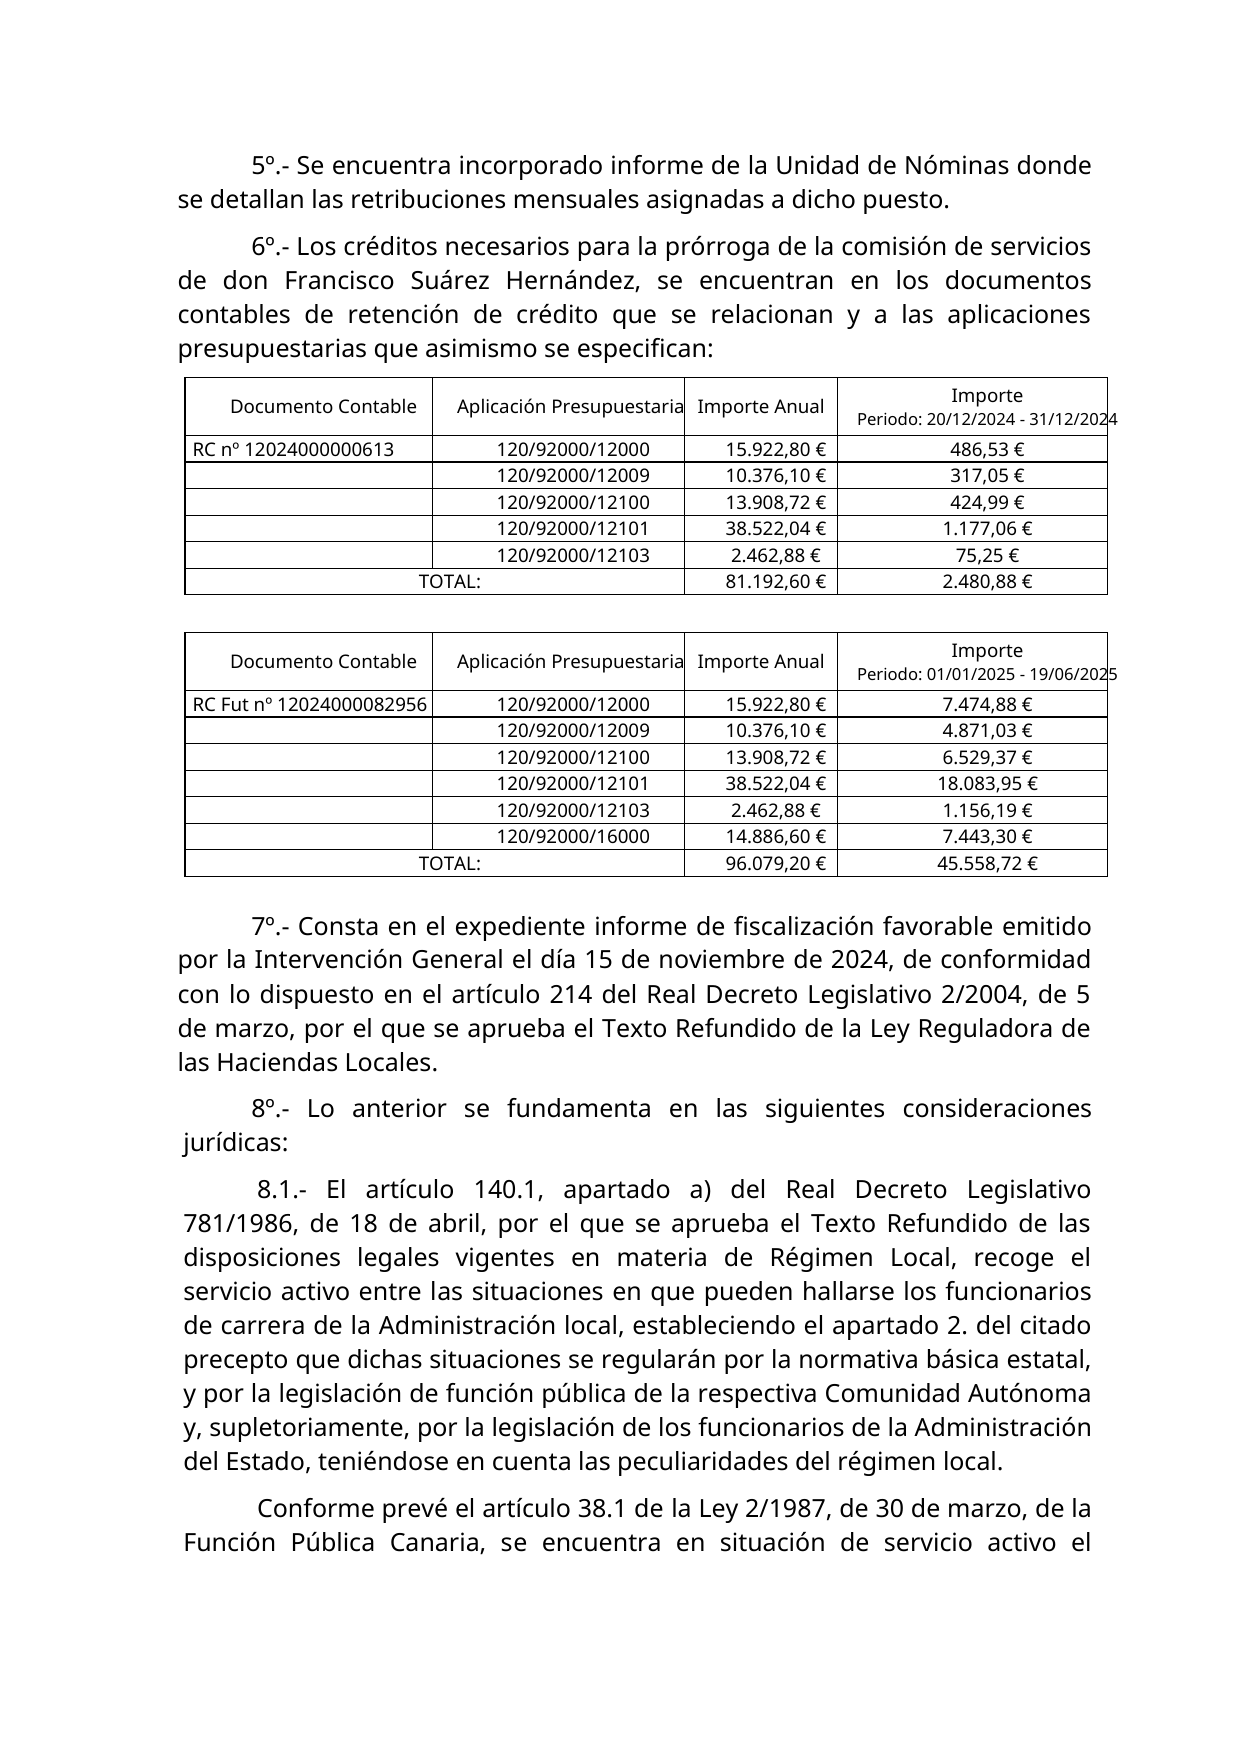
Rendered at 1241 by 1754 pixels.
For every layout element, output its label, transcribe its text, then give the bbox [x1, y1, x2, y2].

table_cell [186, 824, 432, 849]
text 6º.- Los créditos necesarios para la prórroga de la comisión de servicios de don Francisco Suárez Hernández, se encuentran en los documentos contables de retención de crédito que se relacionan y a las aplicaciones presupuestarias que asimismo se especifican: [177, 228, 1093, 364]
table_cell Importe Periodo: 01/01/2025 - 19/06/2025 [838, 633, 1107, 690]
table_cell 7.443,30 € [838, 824, 1107, 849]
table_cell Importe Anual [685, 633, 837, 690]
table_cell 10.376,10 € [685, 463, 837, 488]
table_cell 45.558,72 € [838, 850, 1107, 876]
table_header Aplicación Presupuestaria [433, 378, 684, 435]
table_cell 38.522,04 € [685, 771, 837, 796]
table_cell 1.177,06 € [838, 516, 1107, 541]
table_cell Aplicación Presupuestaria [433, 633, 684, 690]
table_cell [186, 489, 432, 514]
table_cell 4.871,03 € [838, 718, 1107, 743]
table_cell 2.462,88 € [685, 542, 837, 568]
table_header Documento Contable [186, 378, 432, 435]
table_cell 13.908,72 € [685, 489, 837, 514]
table_cell [186, 542, 432, 568]
table_cell 120/92000/16000 [433, 824, 684, 849]
table_cell [185, 595, 432, 632]
table_cell 424,99 € [838, 489, 1107, 514]
table_cell [186, 797, 432, 823]
table_cell 2.462,88 € [685, 797, 837, 823]
table_cell 1.156,19 € [838, 797, 1107, 823]
table_cell 38.522,04 € [685, 516, 837, 541]
table_cell TOTAL: [186, 850, 684, 876]
table_cell 120/92000/12101 [433, 516, 684, 541]
text 7º.- Consta en el expediente informe de fiscalización favorable emitido por la Intervención General el día 15 de noviembre de 2024, de conformidad con lo dispuesto en el artículo 214 del Real Decreto Legislativo 2/2004, de 5 de marzo, por el que se aprueba el Texto Refundido de la Ley Reguladora de las Haciendas Locales. [177, 908, 1093, 1078]
table_cell [186, 463, 432, 488]
table_cell RC nº 12024000000613 [186, 436, 432, 461]
table_cell 120/92000/12100 [433, 744, 684, 769]
table_cell 120/92000/12000 [433, 691, 684, 716]
table_cell 75,25 € [838, 542, 1107, 568]
text 8º.- Lo anterior se fundamenta en las siguientes consideraciones jurídicas: [183, 1091, 1093, 1159]
table_cell 96.079,20 € [685, 850, 837, 876]
table_cell 81.192,60 € [685, 569, 837, 594]
table_cell 14.886,60 € [685, 824, 837, 849]
table_cell TOTAL: [186, 569, 684, 594]
table_cell 10.376,10 € [685, 718, 837, 743]
table_cell 15.922,80 € [685, 691, 837, 716]
table_cell Documento Contable [186, 633, 432, 690]
table_cell 15.922,80 € [685, 436, 837, 461]
table_cell 13.908,72 € [685, 744, 837, 769]
table_cell RC Fut nº 12024000082956 [186, 691, 432, 716]
table_cell 120/92000/12000 [433, 436, 684, 461]
table_cell [837, 595, 1108, 632]
table_cell 120/92000/12103 [433, 542, 684, 568]
table_cell 120/92000/12009 [433, 718, 684, 743]
table_cell 6.529,37 € [838, 744, 1107, 769]
table_cell [186, 718, 432, 743]
table_cell 486,53 € [838, 436, 1107, 461]
text 5º.- Se encuentra incorporado informe de la Unidad de Nóminas donde se detallan las retribuciones mensuales asignadas a dicho puesto. [177, 148, 1093, 216]
table_header Importe Periodo: 20/12/2024 - 31/12/2024 [838, 378, 1107, 435]
table_cell 18.083,95 € [838, 771, 1107, 796]
text Conforme prevé el artículo 38.1 de la Ley 2/1987, de 30 de marzo, de la Función Pública Canaria, se encuentra en situación de servicio activo el [183, 1491, 1093, 1559]
table_cell [186, 771, 432, 796]
table_cell 317,05 € [838, 463, 1107, 488]
table_cell 2.480,88 € [838, 569, 1107, 594]
table_header Importe Anual [685, 378, 837, 435]
table_cell [186, 516, 432, 541]
table_cell 120/92000/12009 [433, 463, 684, 488]
table_cell [432, 595, 684, 632]
table_cell 120/92000/12103 [433, 797, 684, 823]
table_cell [685, 595, 837, 632]
table_cell 120/92000/12100 [433, 489, 684, 514]
table_cell [186, 744, 432, 769]
table_cell 120/92000/12101 [433, 771, 684, 796]
table_cell 7.474,88 € [838, 691, 1107, 716]
text 8.1.- El artículo 140.1, apartado a) del Real Decreto Legislativo 781/1986, de 18 de abril, por el que se aprueba el Texto Refundido de las disposiciones legales vigentes en materia de Régimen Local, recoge el servicio activo entre las situaciones en que pueden hallarse los funcionarios de carrera de la Administración local, estableciendo el apartado 2. del citado precepto que dichas situaciones se regularán por la normativa básica estatal, y por la legislación de función pública de la respectiva Comunidad Autónoma y, supletoriamente, por la legislación de los funcionarios de la Administración del Estado, teniéndose en cuenta las peculiaridades del régimen local. [183, 1172, 1093, 1478]
